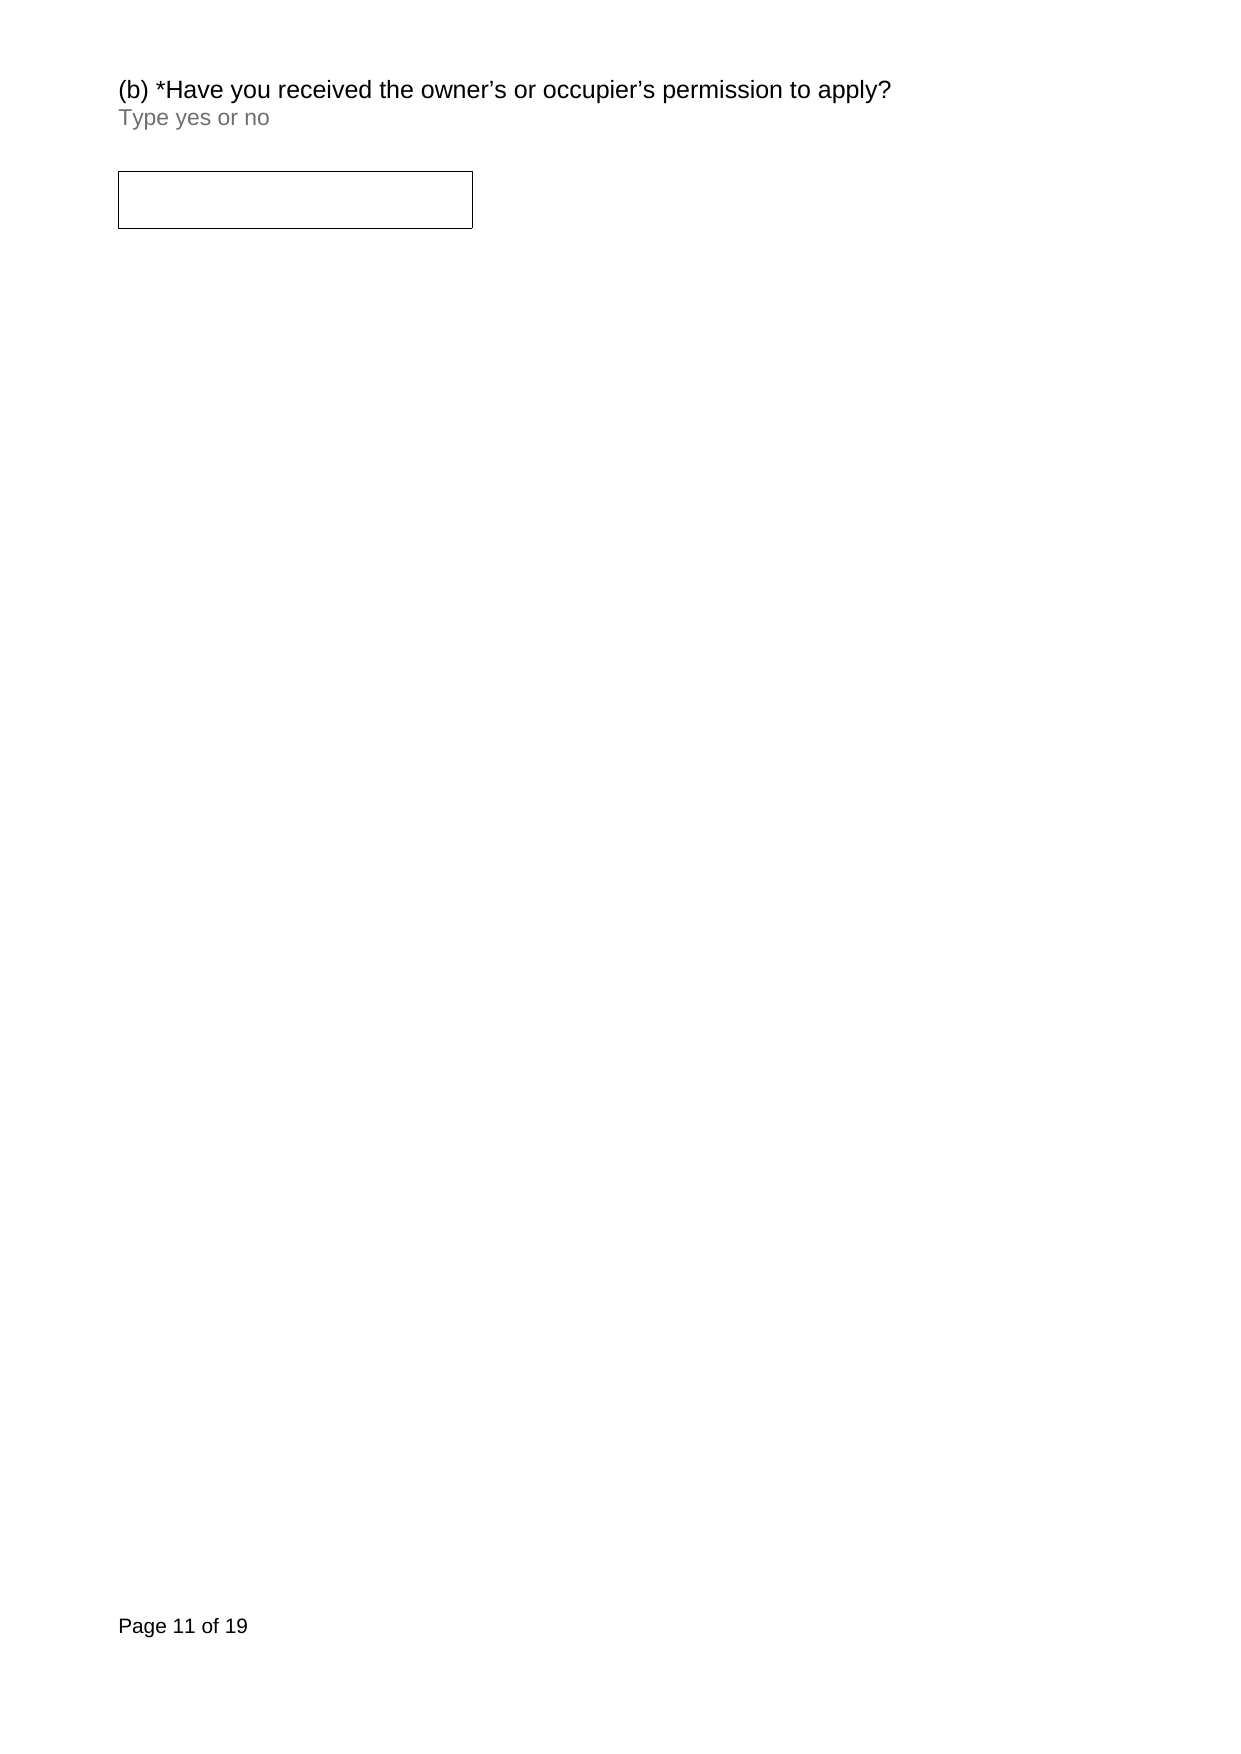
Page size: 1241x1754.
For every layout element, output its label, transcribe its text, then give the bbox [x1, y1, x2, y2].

text Type yes or no [118, 104, 1122, 130]
text (b) *Have you received the owner’s or occupier’s permission to apply? [118, 75, 1122, 104]
